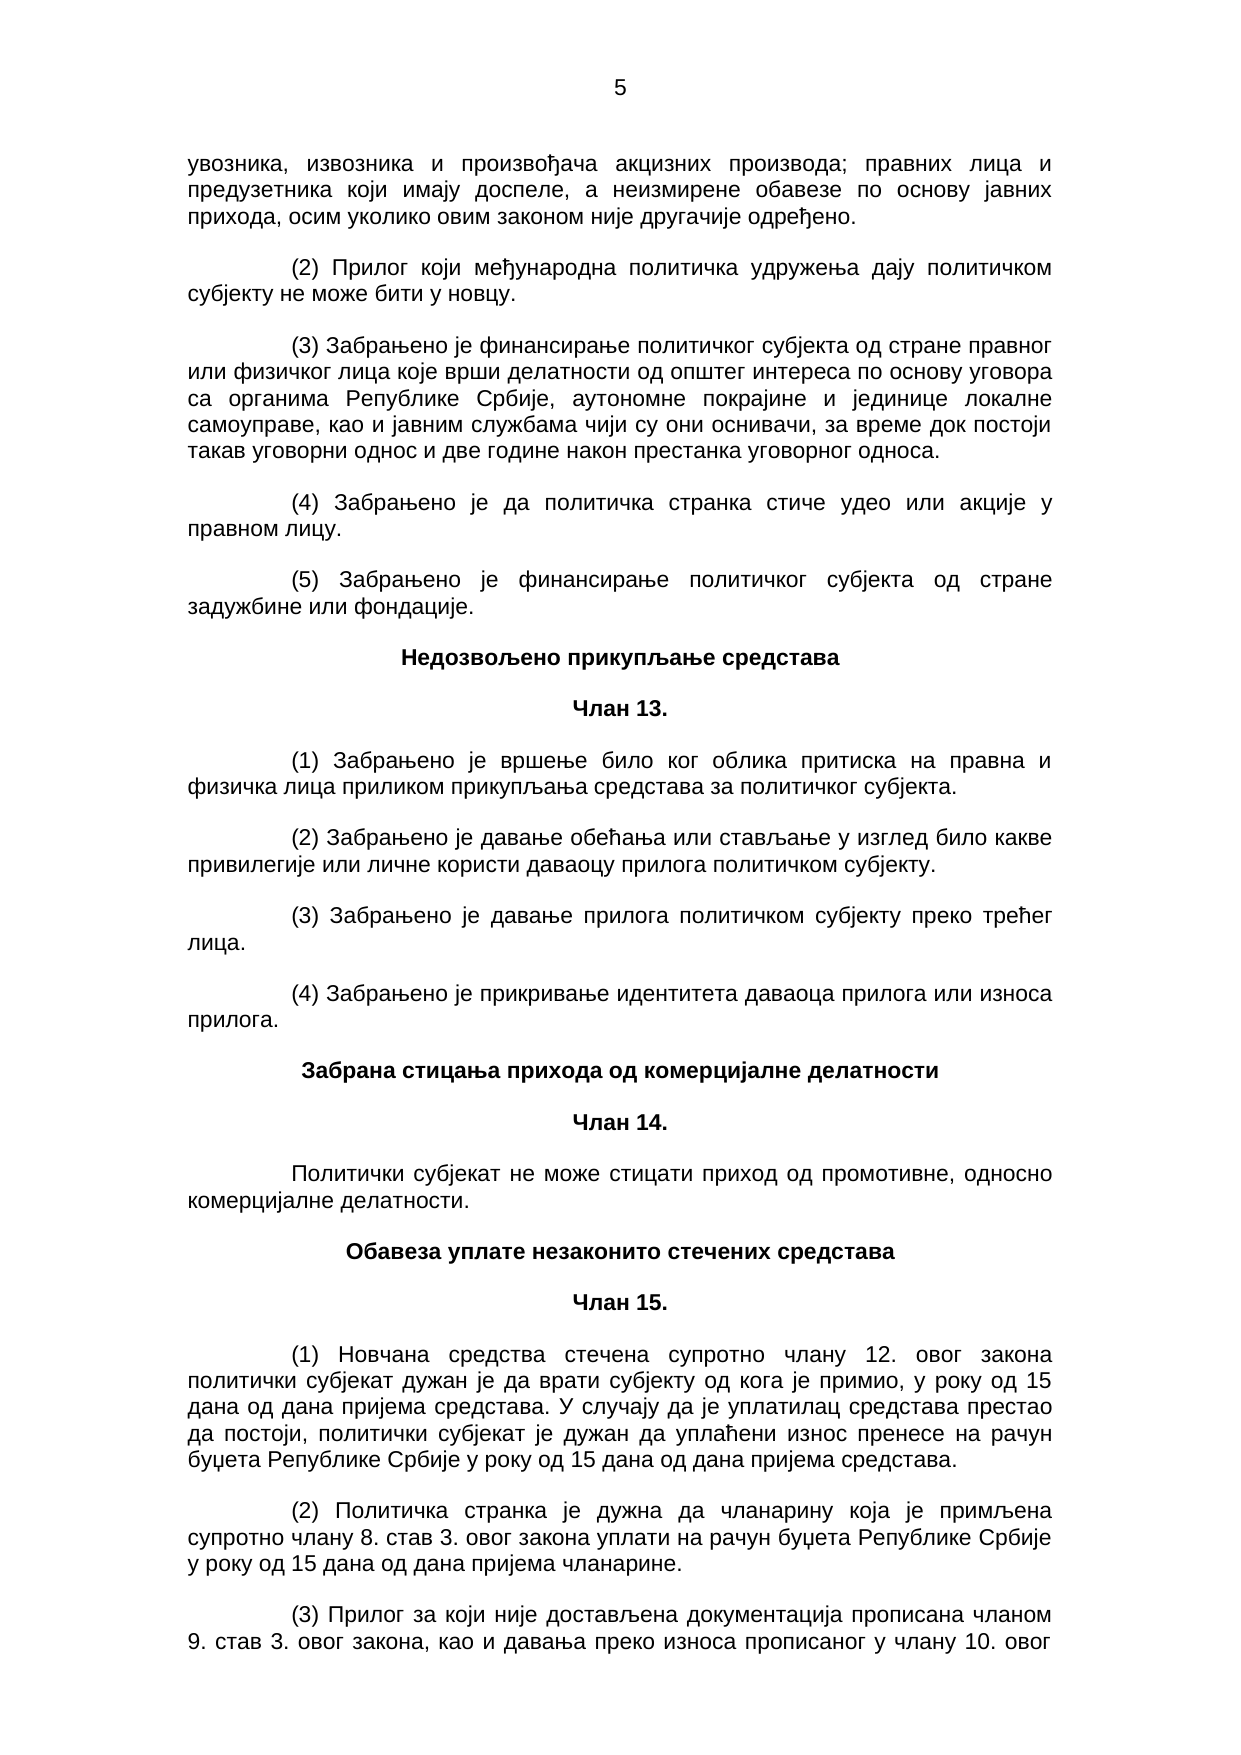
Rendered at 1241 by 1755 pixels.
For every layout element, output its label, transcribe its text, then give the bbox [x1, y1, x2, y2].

text Политички субјекат не може стицати приход од промотивне, односно комерцијалне делатности. [187, 1160, 1053, 1213]
text (4) Забрањено је прикривање идентитета даваоца прилога или износа прилога. [187, 980, 1053, 1032]
text (5) Забрањено је финансирање политичког субјекта од стране задужбине или фондације. [187, 566, 1053, 619]
text (3) Прилог за који није достављена документација прописана чланом 9. став 3. овог закона, као и давања преко износа прописаног у члану 10. овог [187, 1601, 1053, 1654]
text увозника, извозника и произвођача акцизних производа; правних лица и предузетника који имају доспеле, а неизмирене обавезе по основу јавних прихода, осим уколико овим законом није другачије одређено. [187, 150, 1053, 229]
text (2) Забрањено је давање обећања или стављање у изглед било какве привилегије или личне користи даваоцу прилога политичком субјекту. [187, 824, 1053, 877]
text (3) Забрањено је давање прилога политичком субјекту преко трећег лица. [187, 902, 1053, 955]
text (1) Новчана средства стечена супротно члану 12. овог закона политички субјекат дужан је да врати субјекту од кога је примио, у року од 15 дана од дана пријема средстава. У случају да је уплатилац средстава престао да постоји, политички субјекат је дужан да уплаћени износ пренесе на рачун буџета Републике Србије у року од 15 дана од дана пријема средстава. [187, 1341, 1053, 1472]
subtitle Забрана стицања прихода од комерцијалне делатности [187, 1057, 1053, 1084]
text (2) Политичка странка је дужна да чланарину која је примљена супротно члану 8. став 3. овог закона уплати на рачун буџета Републике Србије у року од 15 дана од дана пријема чланарине. [187, 1497, 1053, 1576]
text (3) Забрањено је финансирање политичког субјекта од стране правног или физичког лица које врши делатности од општег интереса по основу уговора са органима Републике Србије, аутономне покрајине и јединице локалне самоуправе, као и јавним службама чији су они оснивачи, за време док постоји такав уговорни однос и две године након престанка уговорног односа. [187, 332, 1053, 463]
text (1) Забрањено је вршење било ког облика притиска на правна и физичка лица приликом прикупљања средстава за политичког субјекта. [187, 747, 1053, 799]
subtitle Обавеза уплате незаконито стечених средстава [187, 1238, 1053, 1264]
subtitle Члан 14. [187, 1109, 1053, 1135]
text (4) Забрањено је да политичка странка стиче удео или акције у правном лицу. [187, 488, 1053, 541]
subtitle Члан 13. [187, 695, 1053, 722]
subtitle Недозвољено прикупљање средстава [187, 644, 1053, 670]
text (2) Прилог који међународна политичка удружења дају политичком субјекту не може бити у новцу. [187, 254, 1053, 307]
subtitle Члан 15. [187, 1289, 1053, 1316]
